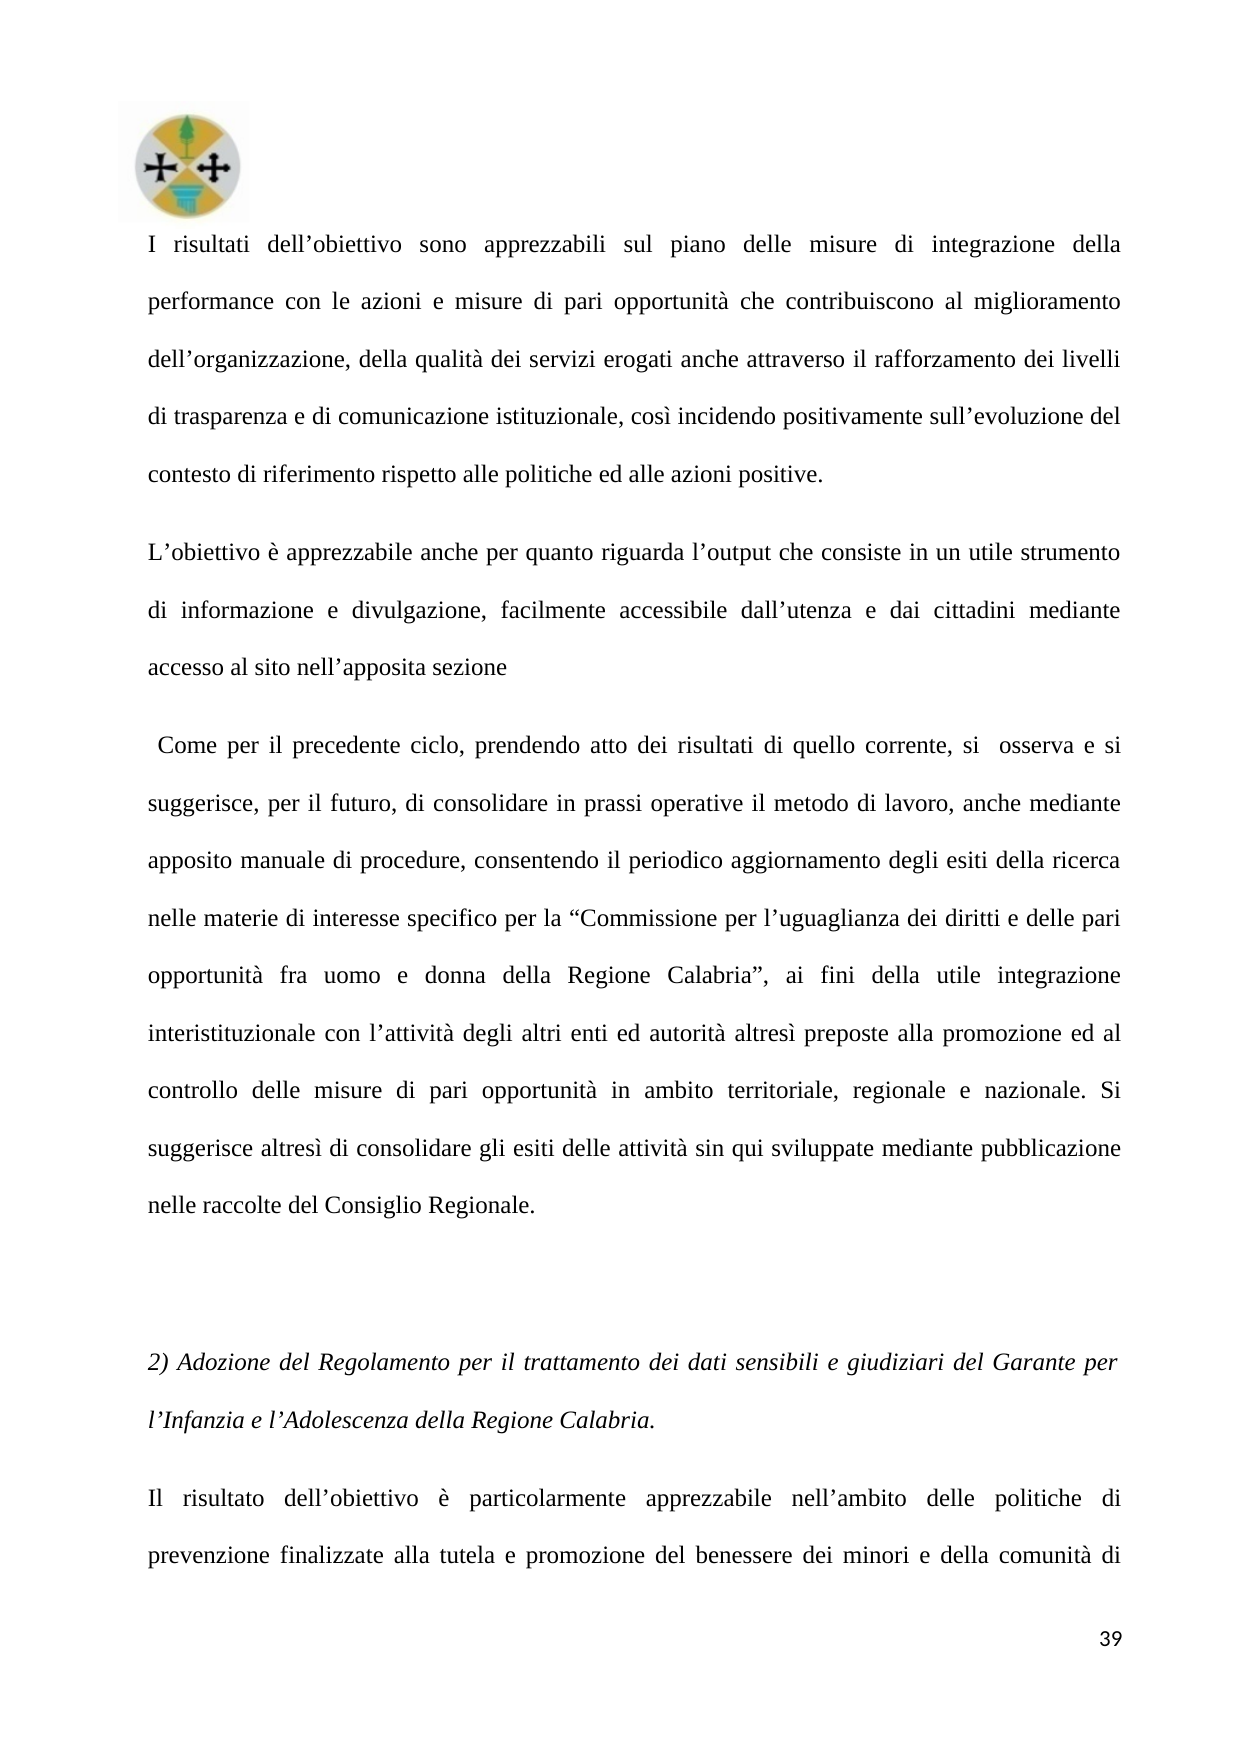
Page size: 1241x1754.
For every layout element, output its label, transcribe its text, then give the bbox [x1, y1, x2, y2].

text L’obiettivo è apprezzabile anche per quanto riguarda l’output che consiste in un utile strumento di informazione e divulgazione, facilmente accessibile dall’utenza e dai cittadini mediante accesso al sito nell’apposita sezione [148, 537, 1122, 681]
text Come per il precedente ciclo, prendendo atto dei risultati di quello corrente, si osserva e si suggerisce, per il futuro, di consolidare in prassi operative il metodo di lavoro, anche mediante apposito manuale di procedure, consentendo il periodico aggiornamento degli esiti della ricerca nelle materie di interesse specifico per la “Commissione per l’uguaglianza dei diritti e delle pari opportunità fra uomo e donna della Regione Calabria”, ai fini della utile integrazione interistituzionale con l’attività degli altri enti ed autorità altresì preposte alla promozione ed al controllo delle misure di pari opportunità in ambito territoriale, regionale e nazionale. Si suggerisce altresì di consolidare gli esiti delle attività sin qui sviluppate mediante pubblicazione nelle raccolte del Consiglio Regionale. [148, 731, 1122, 1219]
text Il risultato dell’obiettivo è particolarmente apprezzabile nell’ambito delle politiche di prevenzione finalizzate alla tutela e promozione del benessere dei minori e della comunità di [148, 1483, 1122, 1569]
text 2) Adozione del Regolamento per il trattamento dei dati sensibili e giudiziari del Garante per l’Infanzia e l’Adolescenza della Regione Calabria. [148, 1347, 1122, 1433]
text I risultati dell’obiettivo sono apprezzabili sul piano delle misure di integrazione della performance con le azioni e misure di pari opportunità che contribuiscono al miglioramento dell’organizzazione, della qualità dei servizi erogati anche attraverso il rafforzamento dei livelli di trasparenza e di comunicazione istituzionale, così incidendo positivamente sull’evoluzione del contesto di riferimento rispetto alle politiche ed alle azioni positive. [148, 229, 1122, 488]
